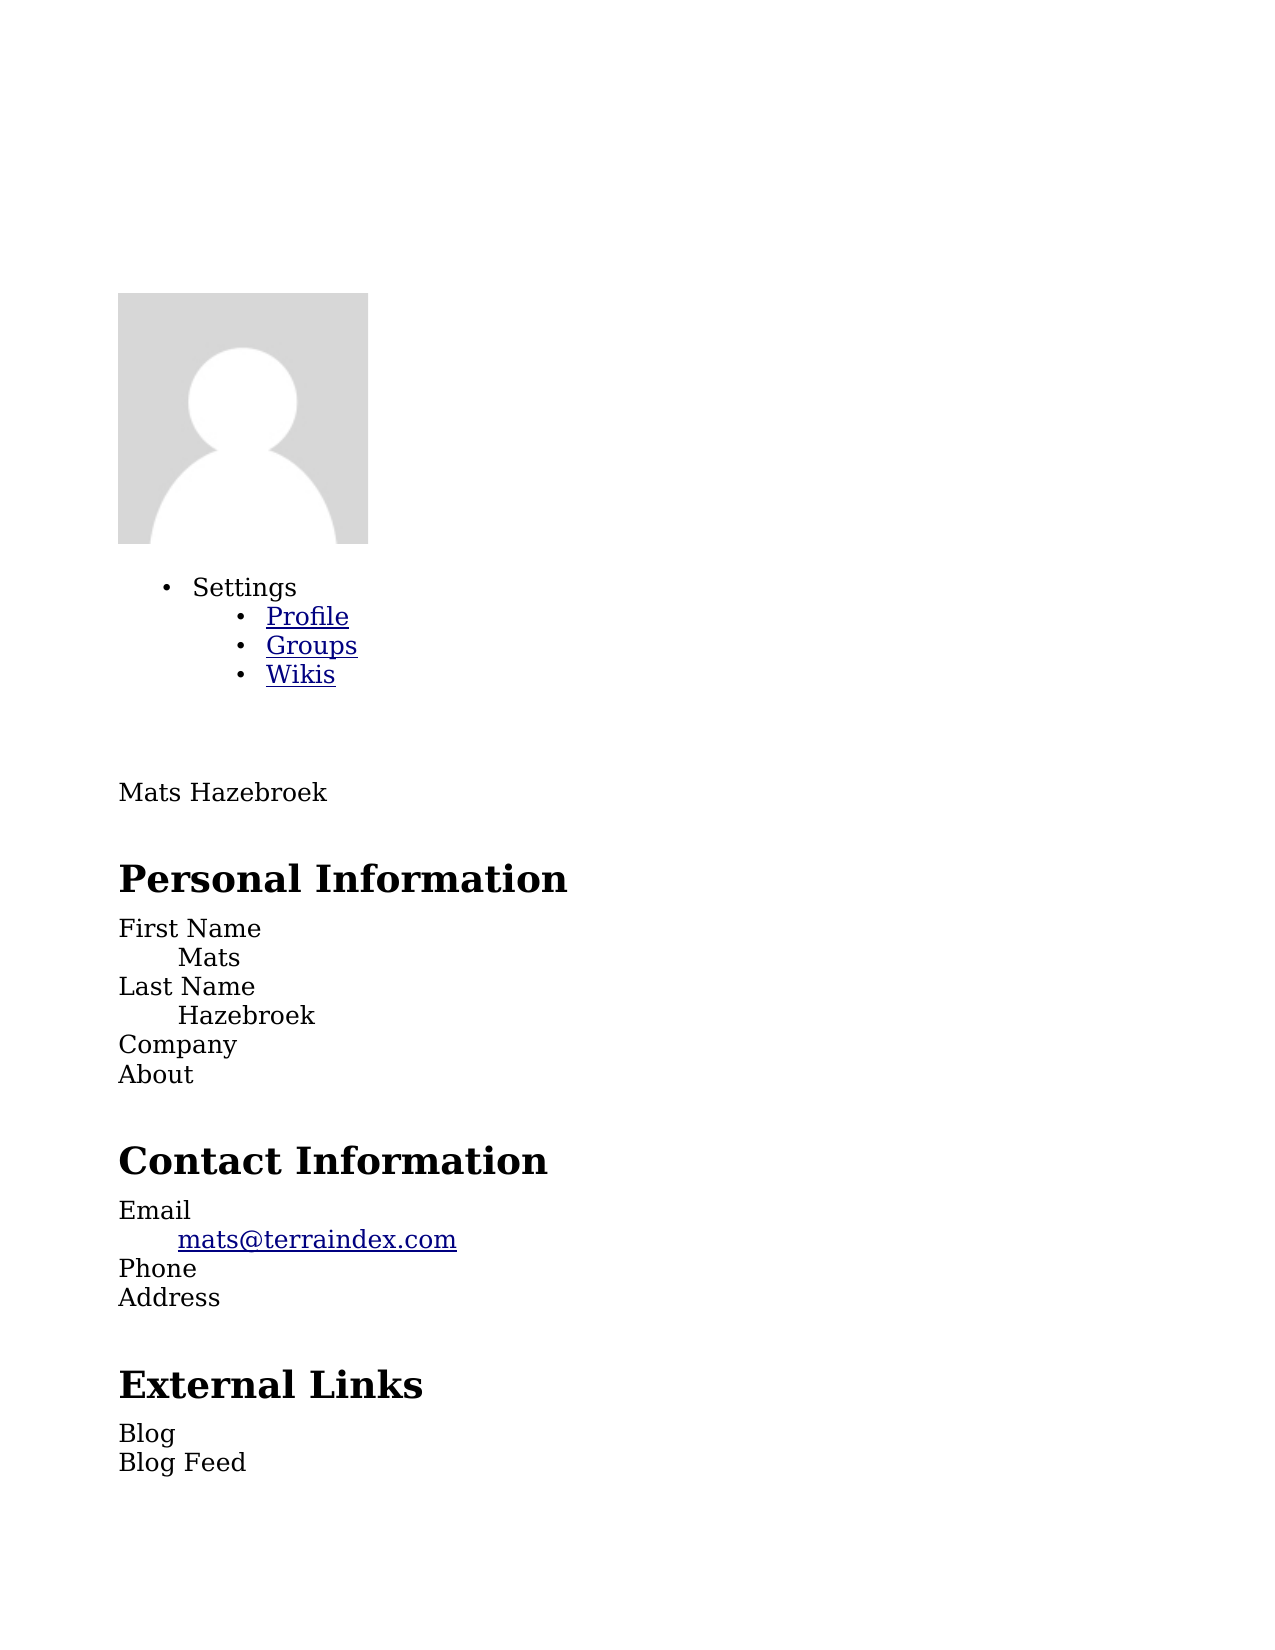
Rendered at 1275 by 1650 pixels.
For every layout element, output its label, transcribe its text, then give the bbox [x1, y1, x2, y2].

subtitle Last Name [118, 972, 1216, 1001]
subtitle About [118, 1060, 1216, 1089]
list Settings [162, 573, 1216, 602]
subtitle Address [118, 1283, 1216, 1312]
picture [118, 293, 369, 544]
subtitle Email [118, 1196, 1216, 1225]
subtitle Phone [118, 1254, 1216, 1283]
subtitle Blog Feed [118, 1448, 1216, 1478]
list Wikis [236, 661, 1216, 690]
subtitle Personal Information [118, 857, 1216, 901]
list Mats [177, 943, 1216, 972]
list Groups [236, 631, 1216, 661]
list Hazebroek [177, 1001, 1216, 1031]
subtitle Contact Information [118, 1139, 1216, 1183]
list Profile [236, 602, 1216, 631]
subtitle External Links [118, 1363, 1216, 1407]
subtitle Blog [118, 1419, 1216, 1448]
subtitle First Name [118, 914, 1216, 943]
subtitle Company [118, 1031, 1216, 1060]
text Mats Hazebroek [118, 778, 1216, 807]
list mats@terraindex.com [177, 1225, 1216, 1254]
